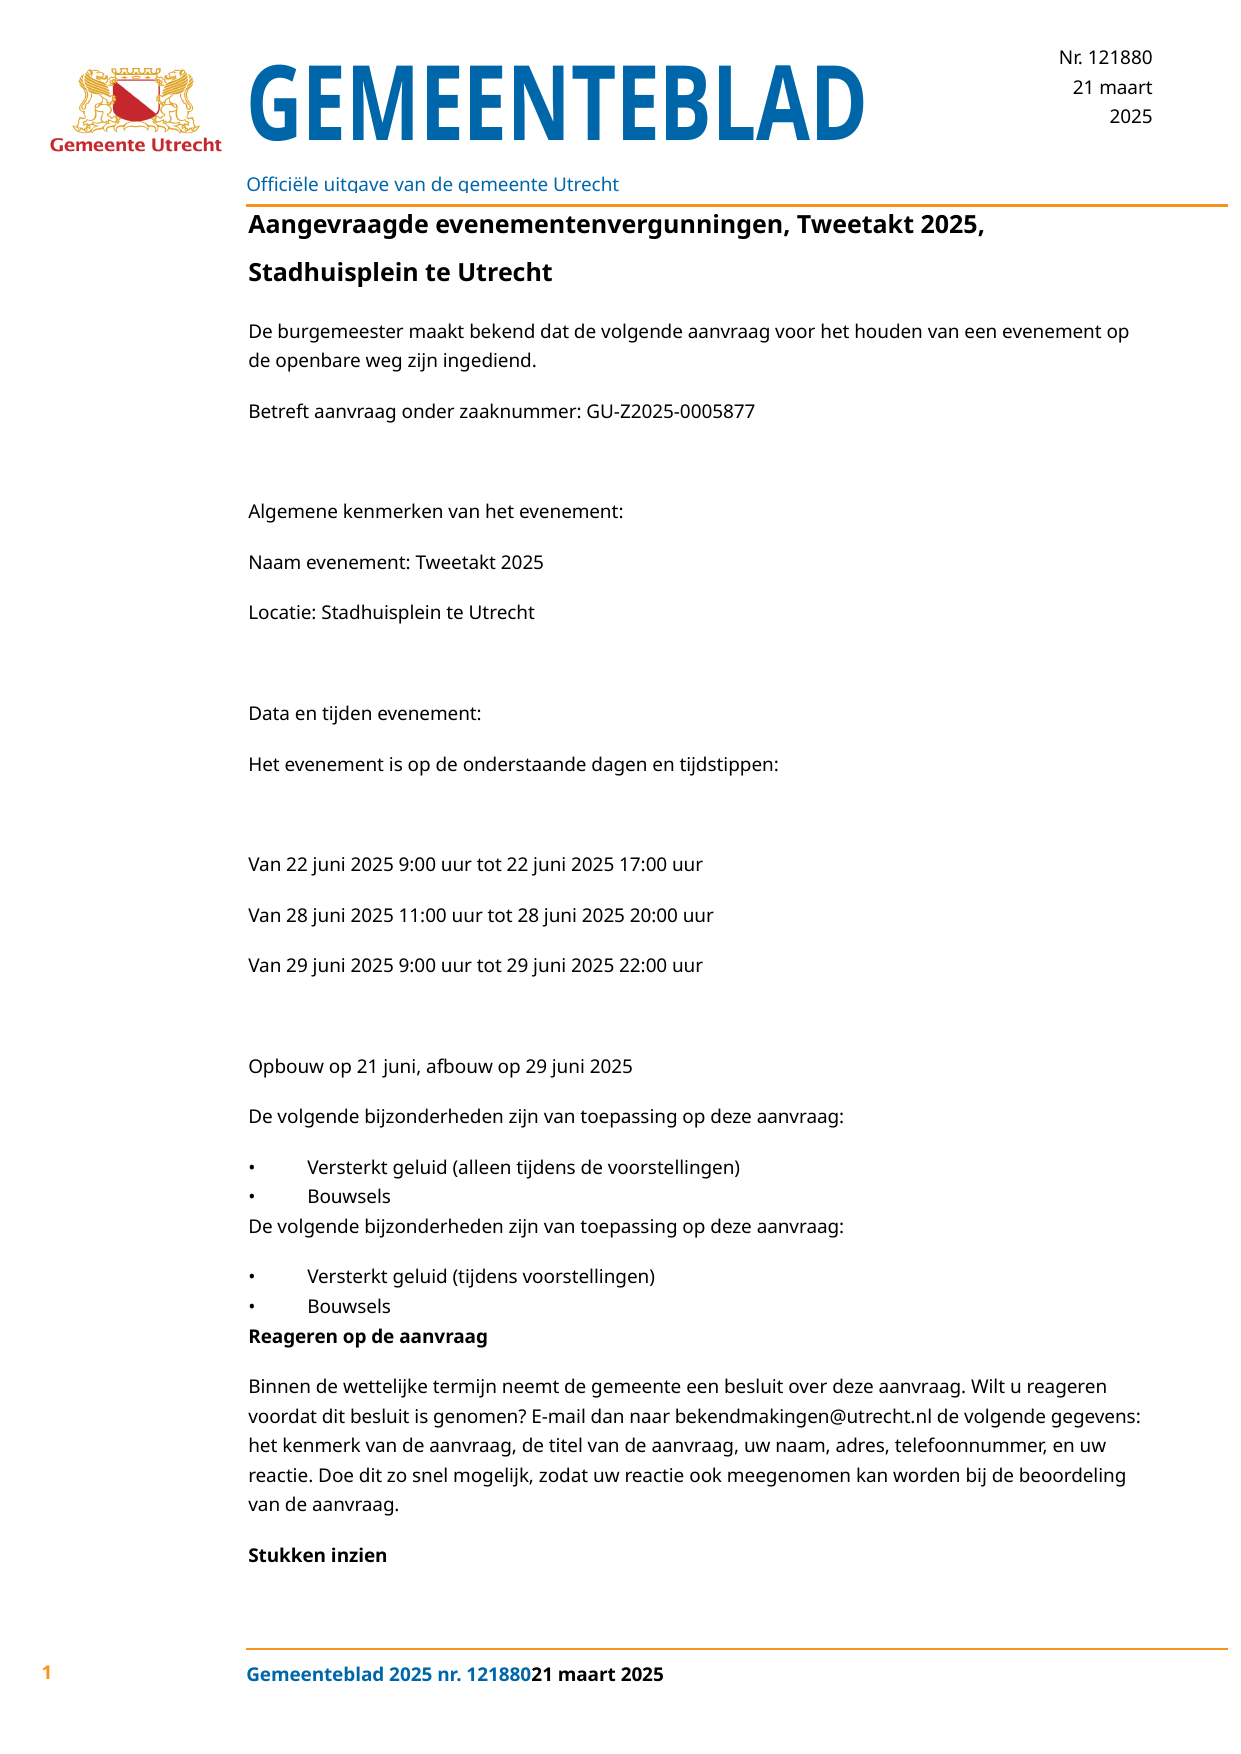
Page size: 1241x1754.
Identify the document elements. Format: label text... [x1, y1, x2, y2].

text Van 22 juni 2025 9:00 uur tot 22 juni 2025 17:00 uur [248, 852, 1152, 877]
text Data en tijden evenement: [248, 700, 1152, 726]
text Van 29 juni 2025 9:00 uur tot 29 juni 2025 22:00 uur [248, 952, 1152, 978]
text Betreft aanvraag onder zaaknummer: GU-Z2025-0005877 [248, 398, 1152, 424]
picture [41, 47, 231, 172]
list Versterkt geluid (alleen tijdens de voorstellingen) [248, 1154, 1152, 1180]
text Het evenement is op de onderstaande dagen en tijdstippen: [248, 751, 1152, 777]
list Bouwsels [248, 1184, 1152, 1209]
text Reageren op de aanvraag [248, 1323, 1152, 1349]
text De volgende bijzonderheden zijn van toepassing op deze aanvraag: [248, 1213, 1152, 1239]
text Locatie: Stadhuisplein te Utrecht [248, 599, 1152, 625]
text Stukken inzien [248, 1542, 1152, 1568]
list Bouwsels [248, 1293, 1152, 1319]
text Opbouw op 21 juni, afbouw op 29 juni 2025 [248, 1053, 1152, 1079]
text De volgende bijzonderheden zijn van toepassing op deze aanvraag: [248, 1104, 1152, 1129]
text Binnen de wettelijke termijn neemt de gemeente een besluit over deze aanvraag. Wilt u reageren voordat dit besluit is genomen? E-mail dan naar bekendmakingen@utrecht.nl de volgende gegevens: het kenmerk van de aanvraag, de titel van de aanvraag, uw naam, adres, telefoonnummer, en uw reactie. Doe dit zo snel mogelijk, zodat uw reactie ook meegenomen kan worden bij de beoordeling van de aanvraag. [248, 1373, 1152, 1517]
text Aangevraagde evenementenvergunningen, Tweetakt 2025, Stadhuisplein te Utrecht [248, 207, 1152, 288]
text Algemene kenmerken van het evenement: [248, 499, 1152, 524]
text De burgemeester maakt bekend dat de volgende aanvraag voor het houden van een evenement op de openbare weg zijn ingediend. [248, 318, 1152, 373]
text Van 28 juni 2025 11:00 uur tot 28 juni 2025 20:00 uur [248, 902, 1152, 928]
text Naam evenement: Tweetakt 2025 [248, 549, 1152, 575]
list Versterkt geluid (tijdens voorstellingen) [248, 1264, 1152, 1289]
